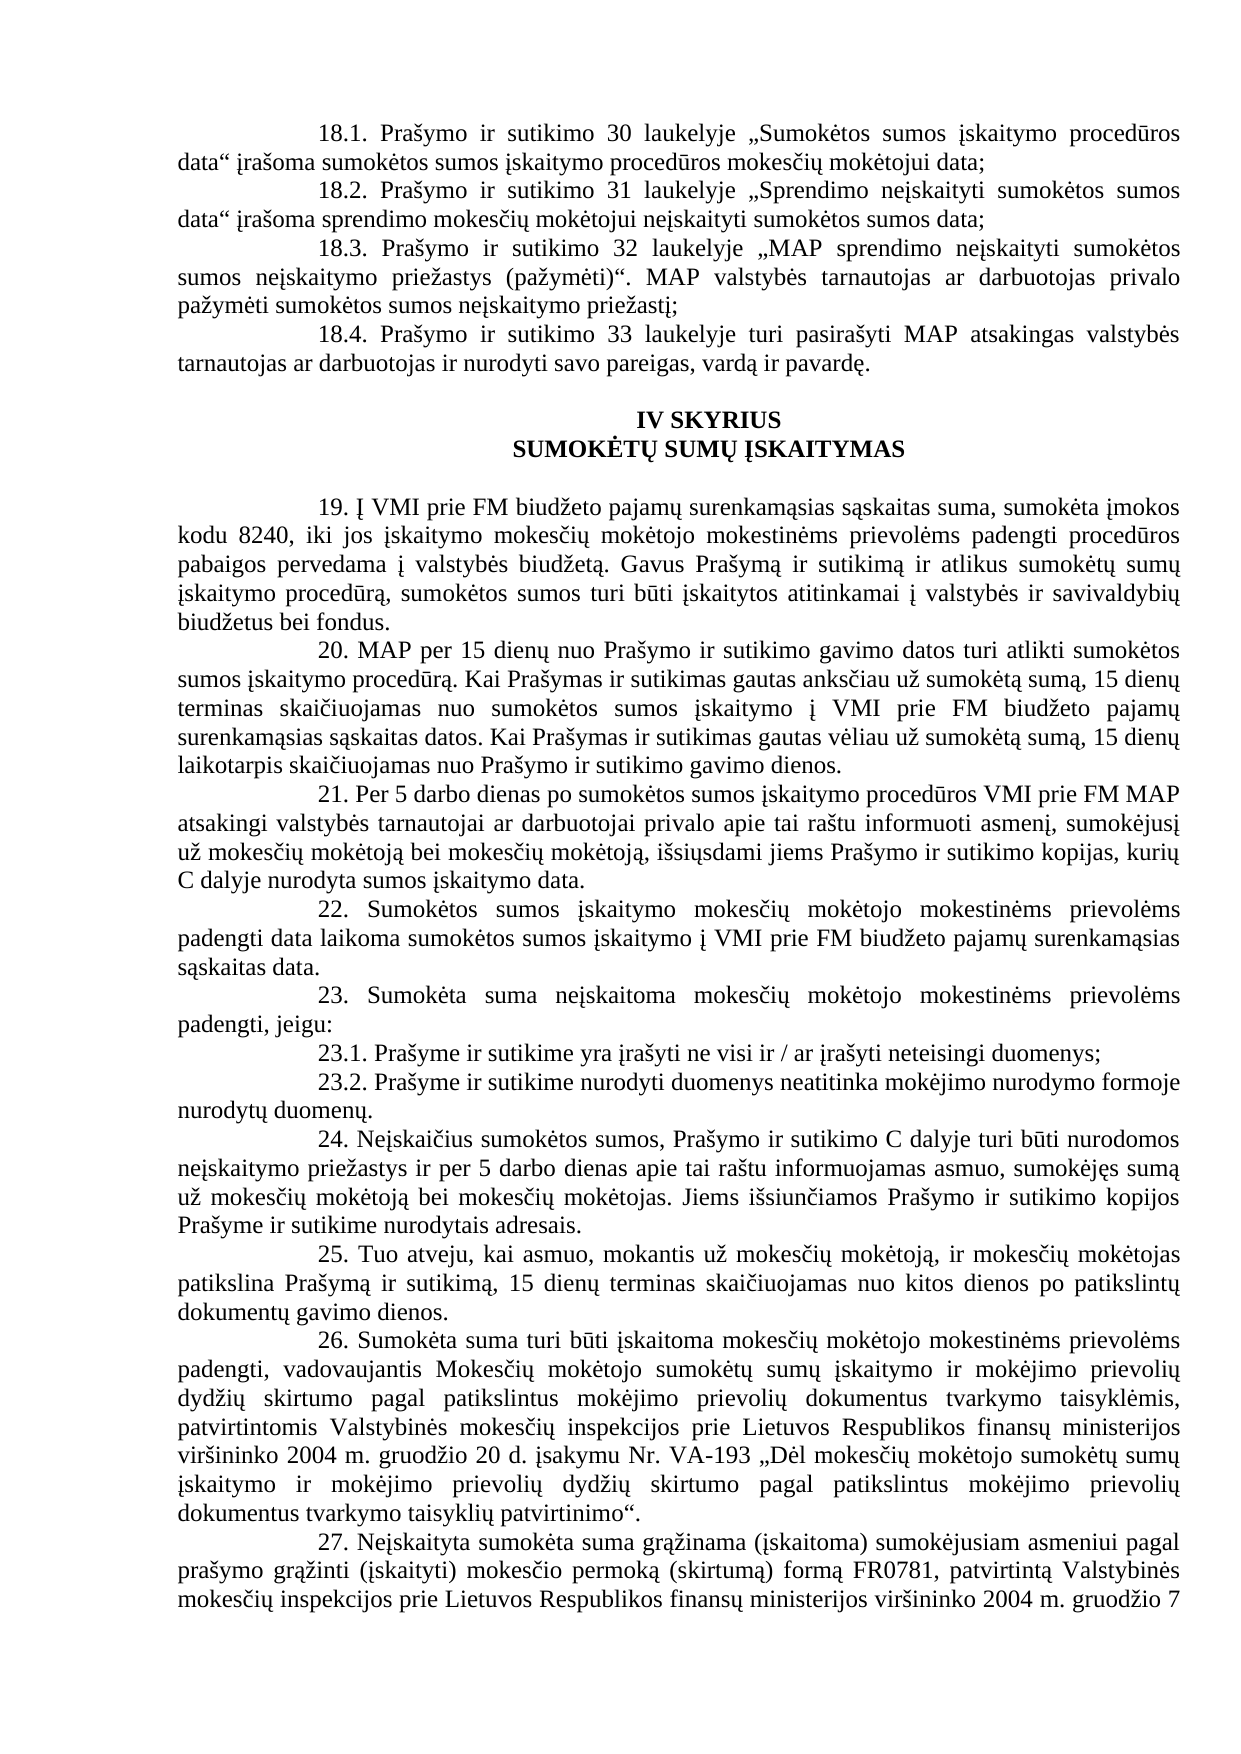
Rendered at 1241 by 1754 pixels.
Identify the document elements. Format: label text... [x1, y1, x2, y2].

text 23. Sumokėta suma neįskaitoma mokesčių mokėtojo mokestinėms prievolėms padengti, jeigu: [177, 981, 1181, 1038]
text 18.2. Prašymo ir sutikimo 31 laukelyje „Sprendimo neįskaityti sumokėtos sumos data“ įrašoma sprendimo mokesčių mokėtojui neįskaityti sumokėtos sumos data; [177, 176, 1181, 233]
text 20. MAP per 15 dienų nuo Prašymo ir sutikimo gavimo datos turi atlikti sumokėtos sumos įskaitymo procedūrą. Kai Prašymas ir sutikimas gautas anksčiau už sumokėtą sumą, 15 dienų terminas skaičiuojamas nuo sumokėtos sumos įskaitymo į VMI prie FM biudžeto pajamų surenkamąsias sąskaitas datos. Kai Prašymas ir sutikimas gautas vėliau už sumokėtą sumą, 15 dienų laikotarpis skaičiuojamas nuo Prašymo ir sutikimo gavimo dienos. [177, 636, 1181, 779]
text 25. Tuo atveju, kai asmuo, mokantis už mokesčių mokėtoją, ir mokesčių mokėtojas patikslina Prašymą ir sutikimą, 15 dienų terminas skaičiuojamas nuo kitos dienos po patikslintų dokumentų gavimo dienos. [177, 1239, 1181, 1326]
text 24. Neįskaičius sumokėtos sumos, Prašymo ir sutikimo C dalyje turi būti nurodomos neįskaitymo priežastys ir per 5 darbo dienas apie tai raštu informuojamas asmuo, sumokėjęs sumą už mokesčių mokėtoją bei mokesčių mokėtojas. Jiems išsiunčiamos Prašymo ir sutikimo kopijos Prašyme ir sutikime nurodytais adresais. [177, 1124, 1181, 1239]
text 19. Į VMI prie FM biudžeto pajamų surenkamąsias sąskaitas suma, sumokėta įmokos kodu 8240, iki jos įskaitymo mokesčių mokėtojo mokestinėms prievolėms padengti procedūros pabaigos pervedama į valstybės biudžetą. Gavus Prašymą ir sutikimą ir atlikus sumokėtų sumų įskaitymo procedūrą, sumokėtos sumos turi būti įskaitytos atitinkamai į valstybės ir savivaldybių biudžetus bei fondus. [177, 492, 1181, 636]
text 18.3. Prašymo ir sutikimo 32 laukelyje „MAP sprendimo neįskaityti sumokėtos sumos neįskaitymo priežastys (pažymėti)“. MAP valstybės tarnautojas ar darbuotojas privalo pažymėti sumokėtos sumos neįskaitymo priežastį; [177, 233, 1181, 319]
text 26. Sumokėta suma turi būti įskaitoma mokesčių mokėtojo mokestinėms prievolėms padengti, vadovaujantis Mokesčių mokėtojo sumokėtų sumų įskaitymo ir mokėjimo prievolių dydžių skirtumo pagal patikslintus mokėjimo prievolių dokumentus tvarkymo taisyklėmis, patvirtintomis Valstybinės mokesčių inspekcijos prie Lietuvos Respublikos finansų ministerijos viršininko 2004 m. gruodžio 20 d. įsakymu Nr. VA-193 „Dėl mokesčių mokėtojo sumokėtų sumų įskaitymo ir mokėjimo prievolių dydžių skirtumo pagal patikslintus mokėjimo prievolių dokumentus tvarkymo taisyklių patvirtinimo“. [177, 1326, 1181, 1527]
text SUMOKĖTŲ SUMŲ ĮSKAITYMAS [177, 434, 1181, 463]
text 18.4. Prašymo ir sutikimo 33 laukelyje turi pasirašyti MAP atsakingas valstybės tarnautojas ar darbuotojas ir nurodyti savo pareigas, vardą ir pavardę. [177, 319, 1181, 377]
text 22. Sumokėtos sumos įskaitymo mokesčių mokėtojo mokestinėms prievolėms padengti data laikoma sumokėtos sumos įskaitymo į VMI prie FM biudžeto pajamų surenkamąsias sąskaitas data. [177, 894, 1181, 981]
text IV SKYRIUS [177, 406, 1181, 434]
text 23.1. Prašyme ir sutikime yra įrašyti ne visi ir / ar įrašyti neteisingi duomenys; [177, 1038, 1181, 1067]
text 27. Neįskaityta sumokėta suma grąžinama (įskaitoma) sumokėjusiam asmeniui pagal prašymo grąžinti (įskaityti) mokesčio permoką (skirtumą) formą FR0781, patvirtintą Valstybinės mokesčių inspekcijos prie Lietuvos Respublikos finansų ministerijos viršininko 2004 m. gruodžio 7 [177, 1527, 1181, 1613]
text 21. Per 5 darbo dienas po sumokėtos sumos įskaitymo procedūros VMI prie FM MAP atsakingi valstybės tarnautojai ar darbuotojai privalo apie tai raštu informuoti asmenį, sumokėjusį už mokesčių mokėtoją bei mokesčių mokėtoją, išsiųsdami jiems Prašymo ir sutikimo kopijas, kurių C dalyje nurodyta sumos įskaitymo data. [177, 779, 1181, 894]
text 23.2. Prašyme ir sutikime nurodyti duomenys neatitinka mokėjimo nurodymo formoje nurodytų duomenų. [177, 1067, 1181, 1124]
text 18.1. Prašymo ir sutikimo 30 laukelyje „Sumokėtos sumos įskaitymo procedūros data“ įrašoma sumokėtos sumos įskaitymo procedūros mokesčių mokėtojui data; [177, 118, 1181, 176]
